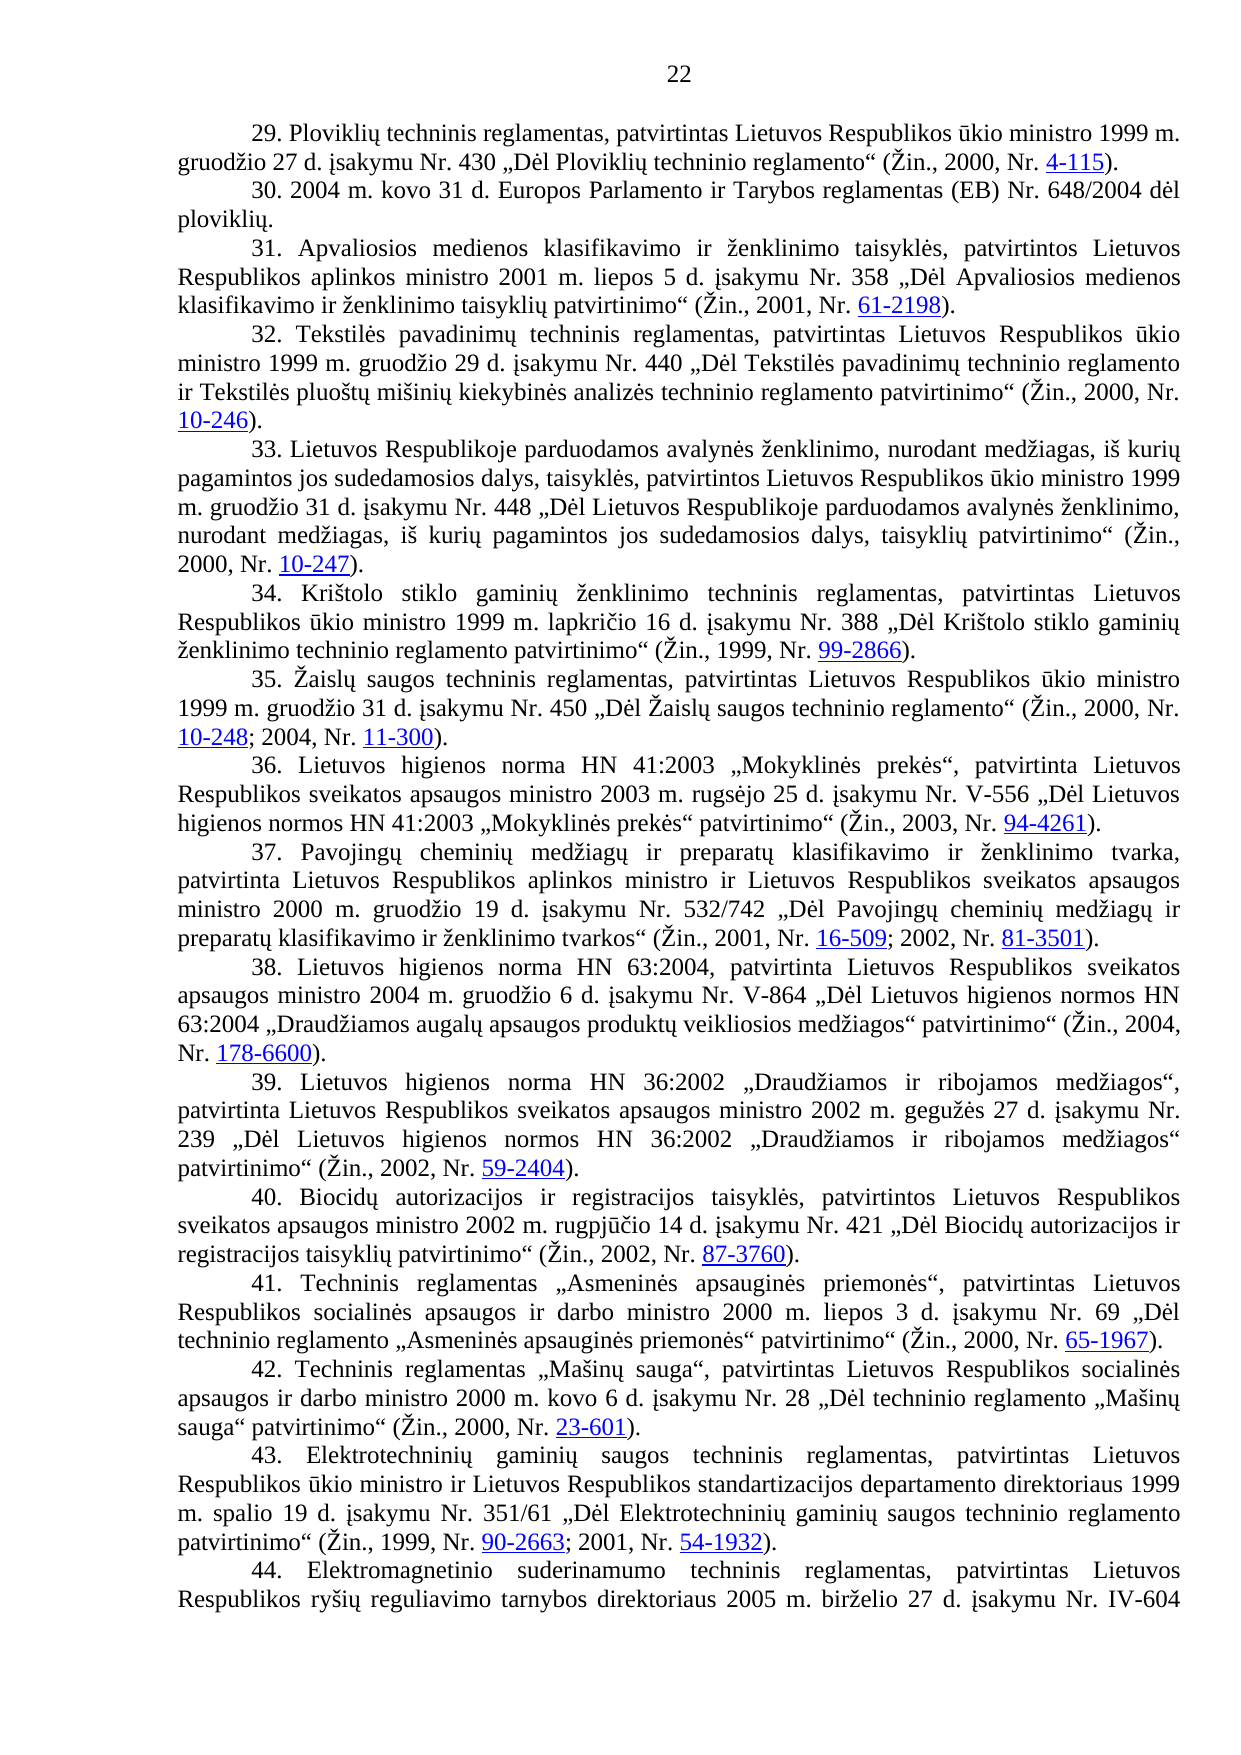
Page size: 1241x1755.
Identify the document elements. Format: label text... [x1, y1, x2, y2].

text 32. Tekstilės pavadinimų techninis reglamentas, patvirtintas Lietuvos Respublikos ūkio ministro 1999 m. gruodžio 29 d. įsakymu Nr. 440 „Dėl Tekstilės pavadinimų techninio reglamento ir Tekstilės pluoštų mišinių kiekybinės analizės techninio reglamento patvirtinimo“ (Žin., 2000, Nr. 10-246). [177, 319, 1181, 434]
text 36. Lietuvos higienos norma HN 41:2003 „Mokyklinės prekės“, patvirtinta Lietuvos Respublikos sveikatos apsaugos ministro 2003 m. rugsėjo 25 d. įsakymu Nr. V-556 „Dėl Lietuvos higienos normos HN 41:2003 „Mokyklinės prekės“ patvirtinimo“ (Žin., 2003, Nr. 94-4261). [177, 751, 1181, 837]
text 41. Techninis reglamentas „Asmeninės apsauginės priemonės“, patvirtintas Lietuvos Respublikos socialinės apsaugos ir darbo ministro 2000 m. liepos 3 d. įsakymu Nr. 69 „Dėl techninio reglamento „Asmeninės apsauginės priemonės“ patvirtinimo“ (Žin., 2000, Nr. 65-1967). [177, 1268, 1181, 1354]
text 35. Žaislų saugos techninis reglamentas, patvirtintas Lietuvos Respublikos ūkio ministro 1999 m. gruodžio 31 d. įsakymu Nr. 450 „Dėl Žaislų saugos techninio reglamento“ (Žin., 2000, Nr. 10-248; 2004, Nr. 11-300). [177, 664, 1181, 751]
text 33. Lietuvos Respublikoje parduodamos avalynės ženklinimo, nurodant medžiagas, iš kurių pagamintos jos sudedamosios dalys, taisyklės, patvirtintos Lietuvos Respublikos ūkio ministro 1999 m. gruodžio 31 d. įsakymu Nr. 448 „Dėl Lietuvos Respublikoje parduodamos avalynės ženklinimo, nurodant medžiagas, iš kurių pagamintos jos sudedamosios dalys, taisyklių patvirtinimo“ (Žin., 2000, Nr. 10-247). [177, 434, 1181, 578]
text 42. Techninis reglamentas „Mašinų sauga“, patvirtintas Lietuvos Respublikos socialinės apsaugos ir darbo ministro 2000 m. kovo 6 d. įsakymu Nr. 28 „Dėl techninio reglamento „Mašinų sauga“ patvirtinimo“ (Žin., 2000, Nr. 23-601). [177, 1354, 1181, 1441]
text 38. Lietuvos higienos norma HN 63:2004, patvirtinta Lietuvos Respublikos sveikatos apsaugos ministro 2004 m. gruodžio 6 d. įsakymu Nr. V-864 „Dėl Lietuvos higienos normos HN 63:2004 „Draudžiamos augalų apsaugos produktų veikliosios medžiagos“ patvirtinimo“ (Žin., 2004, Nr. 178-6600). [177, 952, 1181, 1067]
text 43. Elektrotechninių gaminių saugos techninis reglamentas, patvirtintas Lietuvos Respublikos ūkio ministro ir Lietuvos Respublikos standartizacijos departamento direktoriaus 1999 m. spalio 19 d. įsakymu Nr. 351/61 „Dėl Elektrotechninių gaminių saugos techninio reglamento patvirtinimo“ (Žin., 1999, Nr. 90-2663; 2001, Nr. 54-1932). [177, 1441, 1181, 1556]
text 39. Lietuvos higienos norma HN 36:2002 „Draudžiamos ir ribojamos medžiagos“, patvirtinta Lietuvos Respublikos sveikatos apsaugos ministro 2002 m. gegužės 27 d. įsakymu Nr. 239 „Dėl Lietuvos higienos normos HN 36:2002 „Draudžiamos ir ribojamos medžiagos“ patvirtinimo“ (Žin., 2002, Nr. 59-2404). [177, 1067, 1181, 1182]
text 34. Krištolo stiklo gaminių ženklinimo techninis reglamentas, patvirtintas Lietuvos Respublikos ūkio ministro 1999 m. lapkričio 16 d. įsakymu Nr. 388 „Dėl Krištolo stiklo gaminių ženklinimo techninio reglamento patvirtinimo“ (Žin., 1999, Nr. 99-2866). [177, 578, 1181, 664]
text 29. Ploviklių techninis reglamentas, patvirtintas Lietuvos Respublikos ūkio ministro 1999 m. gruodžio 27 d. įsakymu Nr. 430 „Dėl Ploviklių techninio reglamento“ (Žin., 2000, Nr. 4-115). [177, 118, 1181, 176]
text 40. Biocidų autorizacijos ir registracijos taisyklės, patvirtintos Lietuvos Respublikos sveikatos apsaugos ministro 2002 m. rugpjūčio 14 d. įsakymu Nr. 421 „Dėl Biocidų autorizacijos ir registracijos taisyklių patvirtinimo“ (Žin., 2002, Nr. 87-3760). [177, 1182, 1181, 1268]
text 31. Apvaliosios medienos klasifikavimo ir ženklinimo taisyklės, patvirtintos Lietuvos Respublikos aplinkos ministro 2001 m. liepos 5 d. įsakymu Nr. 358 „Dėl Apvaliosios medienos klasifikavimo ir ženklinimo taisyklių patvirtinimo“ (Žin., 2001, Nr. 61-2198). [177, 233, 1181, 319]
text 44. Elektromagnetinio suderinamumo techninis reglamentas, patvirtintas Lietuvos Respublikos ryšių reguliavimo tarnybos direktoriaus 2005 m. birželio 27 d. įsakymu Nr. IV-604 [177, 1556, 1181, 1613]
text 37. Pavojingų cheminių medžiagų ir preparatų klasifikavimo ir ženklinimo tvarka, patvirtinta Lietuvos Respublikos aplinkos ministro ir Lietuvos Respublikos sveikatos apsaugos ministro 2000 m. gruodžio 19 d. įsakymu Nr. 532/742 „Dėl Pavojingų cheminių medžiagų ir preparatų klasifikavimo ir ženklinimo tvarkos“ (Žin., 2001, Nr. 16-509; 2002, Nr. 81-3501). [177, 837, 1181, 952]
text 30. 2004 m. kovo 31 d. Europos Parlamento ir Tarybos reglamentas (EB) Nr. 648/2004 dėl ploviklių. [177, 176, 1181, 233]
